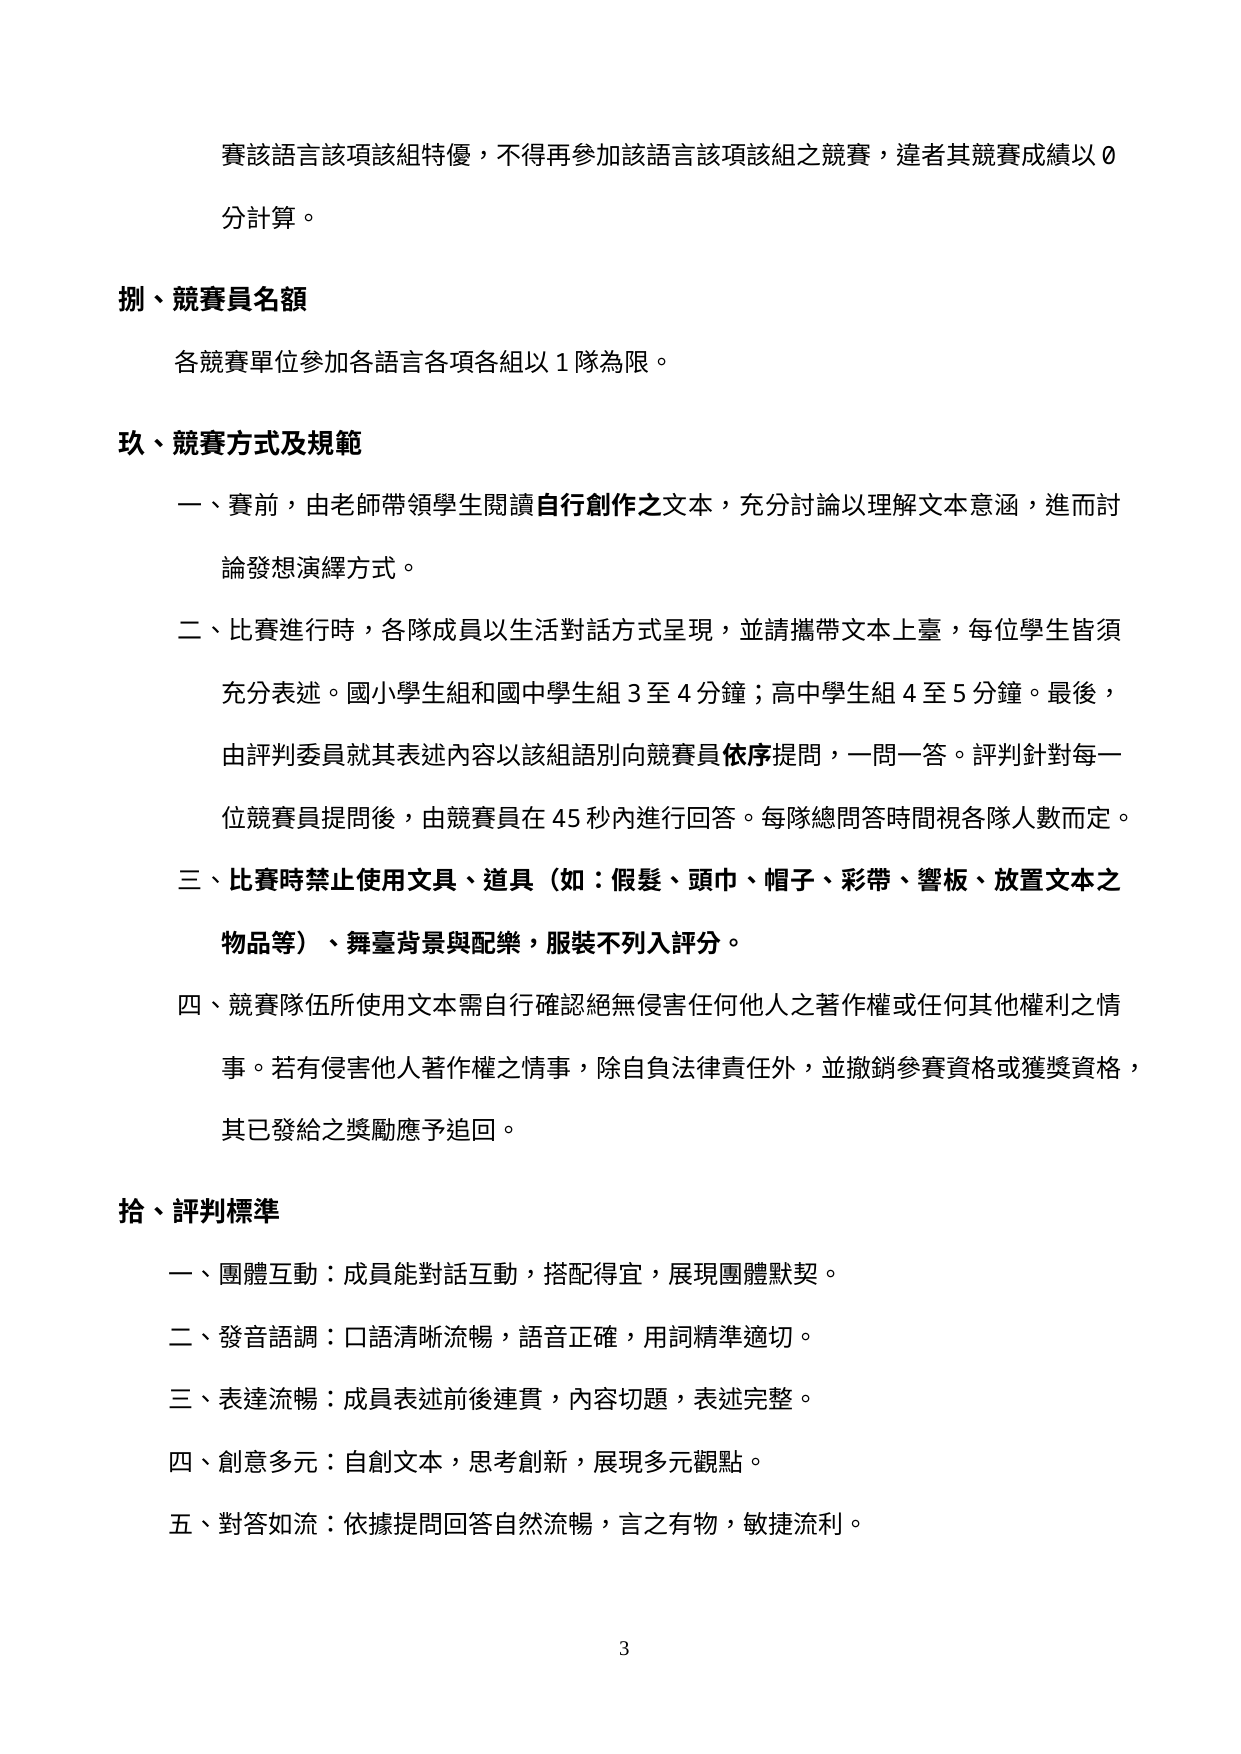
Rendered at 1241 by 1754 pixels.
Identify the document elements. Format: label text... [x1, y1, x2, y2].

text 二、比賽進行時，各隊成員以生活對話方式呈現，並請攜帶文本上臺，每位學生皆須充分表述。國小學生組和國中學生組3至4分鐘；高中學生組4至5分鐘。最後，由評判委員就其表述內容以該組語別向競賽員依序提問，一問一答。評判針對每一位競賽員提問後，由競賽員在45秒內進行回答。每隊總問答時間視各隊人數而定。 [177, 587, 1122, 837]
text 拾、評判標準 [118, 1168, 1122, 1231]
text 一、團體互動：成員能對話互動，搭配得宜，展現團體默契。 [118, 1231, 1122, 1293]
text 一、賽前，由老師帶領學生閱讀自行創作之文本，充分討論以理解文本意涵，進而討論發想演繹方式。 [177, 462, 1122, 587]
text 三、比賽時禁止使用文具、道具（如：假髮、頭巾、帽子、彩帶、響板、放置文本之物品等）、舞臺背景與配樂，服裝不列入評分。 [177, 837, 1122, 962]
text 五、對答如流：依據提問回答自然流暢，言之有物，敏捷流利。 [118, 1481, 1122, 1543]
text 玖、競賽方式及規範 [118, 400, 1122, 462]
text 賽該語言該項該組特優，不得再參加該語言該項該組之競賽，違者其競賽成績以0分計算。 [174, 112, 1122, 237]
text 四、競賽隊伍所使用文本需自行確認絕無侵害任何他人之著作權或任何其他權利之情事。若有侵害他人著作權之情事，除自負法律責任外，並撤銷參賽資格或獲獎資格，其已發給之獎勵應予追回。 [177, 962, 1122, 1150]
text 四、創意多元：自創文本，思考創新，展現多元觀點。 [118, 1418, 1122, 1481]
text 三、表達流暢：成員表述前後連貫，內容切題，表述完整。 [118, 1356, 1122, 1418]
text 捌、競賽員名額 [118, 256, 1122, 318]
text 各競賽單位參加各語言各項各組以1隊為限。 [174, 318, 1122, 381]
text 二、發音語調：口語清晰流暢，語音正確，用詞精準適切。 [118, 1293, 1122, 1356]
